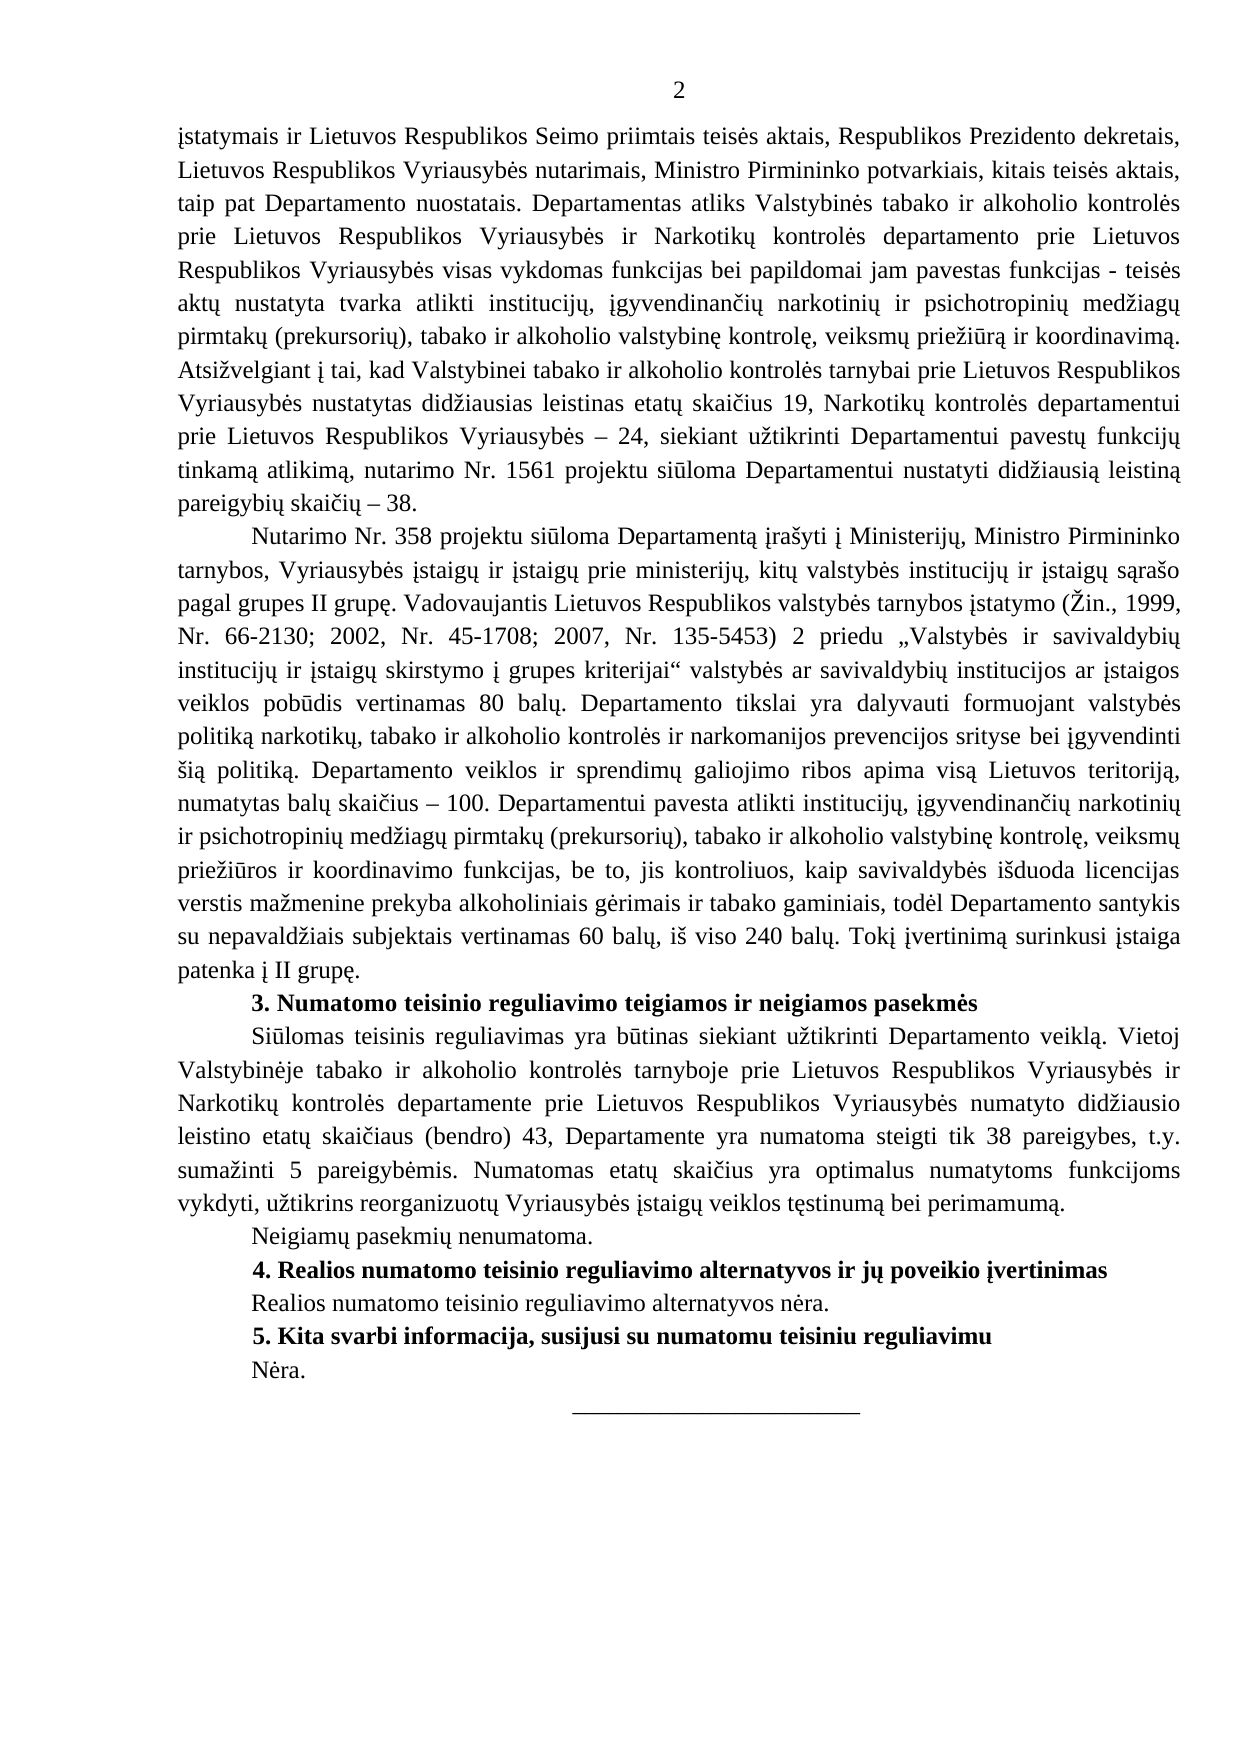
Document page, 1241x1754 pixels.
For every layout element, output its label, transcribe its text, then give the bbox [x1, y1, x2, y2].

text Siūlomas teisinis reguliavimas yra būtinas siekiant užtikrinti Departamento veiklą. Vietoj Valstybinėje tabako ir alkoholio kontrolės tarnyboje prie Lietuvos Respublikos Vyriausybės ir Narkotikų kontrolės departamente prie Lietuvos Respublikos Vyriausybės numatyto didžiausio leistino etatų skaičiaus (bendro) 43, Departamente yra numatoma steigti tik 38 pareigybes, t.y. sumažinti 5 pareigybėmis. Numatomas etatų skaičius yra optimalus numatytoms funkcijoms vykdyti, užtikrins reorganizuotų Vyriausybės įstaigų veiklos tęstinumą bei perimamumą. [177, 1018, 1181, 1218]
text Nutarimo Nr. 358 projektu siūloma Departamentą įrašyti į Ministerijų, Ministro Pirmininko tarnybos, Vyriausybės įstaigų ir įstaigų prie ministerijų, kitų valstybės institucijų ir įstaigų sąrašo pagal grupes II grupę. Vadovaujantis Lietuvos Respublikos valstybės tarnybos įstatymo (Žin., 1999, Nr. 66-2130; 2002, Nr. 45-1708; 2007, Nr. 135-5453) 2 priedu „Valstybės ir savivaldybių institucijų ir įstaigų skirstymo į grupes kriterijai“ valstybės ar savivaldybių institucijos ar įstaigos veiklos pobūdis vertinamas 80 balų. Departamento tikslai yra dalyvauti formuojant valstybės politiką narkotikų, tabako ir alkoholio kontrolės ir narkomanijos prevencijos srityse bei įgyvendinti šią politiką. Departamento veiklos ir sprendimų galiojimo ribos apima visą Lietuvos teritoriją, numatytas balų skaičius – 100. Departamentui pavesta atlikti institucijų, įgyvendinančių narkotinių ir psichotropinių medžiagų pirmtakų (prekursorių), tabako ir alkoholio valstybinę kontrolę, veiksmų priežiūros ir koordinavimo funkcijas, be to, jis kontroliuos, kaip savivaldybės išduoda licencijas verstis mažmenine prekyba alkoholiniais gėrimais ir tabako gaminiais, todėl Departamento santykis su nepavaldžiais subjektais vertinamas 60 balų, iš viso 240 balų. Tokį įvertinimą surinkusi įstaiga patenka į II grupę. [177, 518, 1181, 985]
text 4. Realios numatomo teisinio reguliavimo alternatyvos ir jų poveikio įvertinimas [177, 1251, 1181, 1285]
text Realios numatomo teisinio reguliavimo alternatyvos nėra. [177, 1285, 1181, 1318]
text Neigiamų pasekmių nenumatoma. [177, 1218, 1181, 1251]
text įstatymais ir Lietuvos Respublikos Seimo priimtais teisės aktais, Respublikos Prezidento dekretais, Lietuvos Respublikos Vyriausybės nutarimais, Ministro Pirmininko potvarkiais, kitais teisės aktais, taip pat Departamento nuostatais. Departamentas atliks Valstybinės tabako ir alkoholio kontrolės prie Lietuvos Respublikos Vyriausybės ir Narkotikų kontrolės departamento prie Lietuvos Respublikos Vyriausybės visas vykdomas funkcijas bei papildomai jam pavestas funkcijas - teisės aktų nustatyta tvarka atlikti institucijų, įgyvendinančių narkotinių ir psichotropinių medžiagų pirmtakų (prekursorių), tabako ir alkoholio valstybinę kontrolę, veiksmų priežiūrą ir koordinavimą. Atsižvelgiant į tai, kad Valstybinei tabako ir alkoholio kontrolės tarnybai prie Lietuvos Respublikos Vyriausybės nustatytas didžiausias leistinas etatų skaičius 19, Narkotikų kontrolės departamentui prie Lietuvos Respublikos Vyriausybės – 24, siekiant užtikrinti Departamentui pavestų funkcijų tinkamą atlikimą, nutarimo Nr. 1561 projektu siūloma Departamentui nustatyti didžiausią leistiną pareigybių skaičių – 38. [177, 118, 1181, 518]
text _______________________ [177, 1385, 1181, 1418]
text 3. Numatomo teisinio reguliavimo teigiamos ir neigiamos pasekmės [177, 985, 1181, 1018]
text Nėra. [177, 1351, 1181, 1385]
text 5. Kita svarbi informacija, susijusi su numatomu teisiniu reguliavimu [177, 1318, 1181, 1351]
